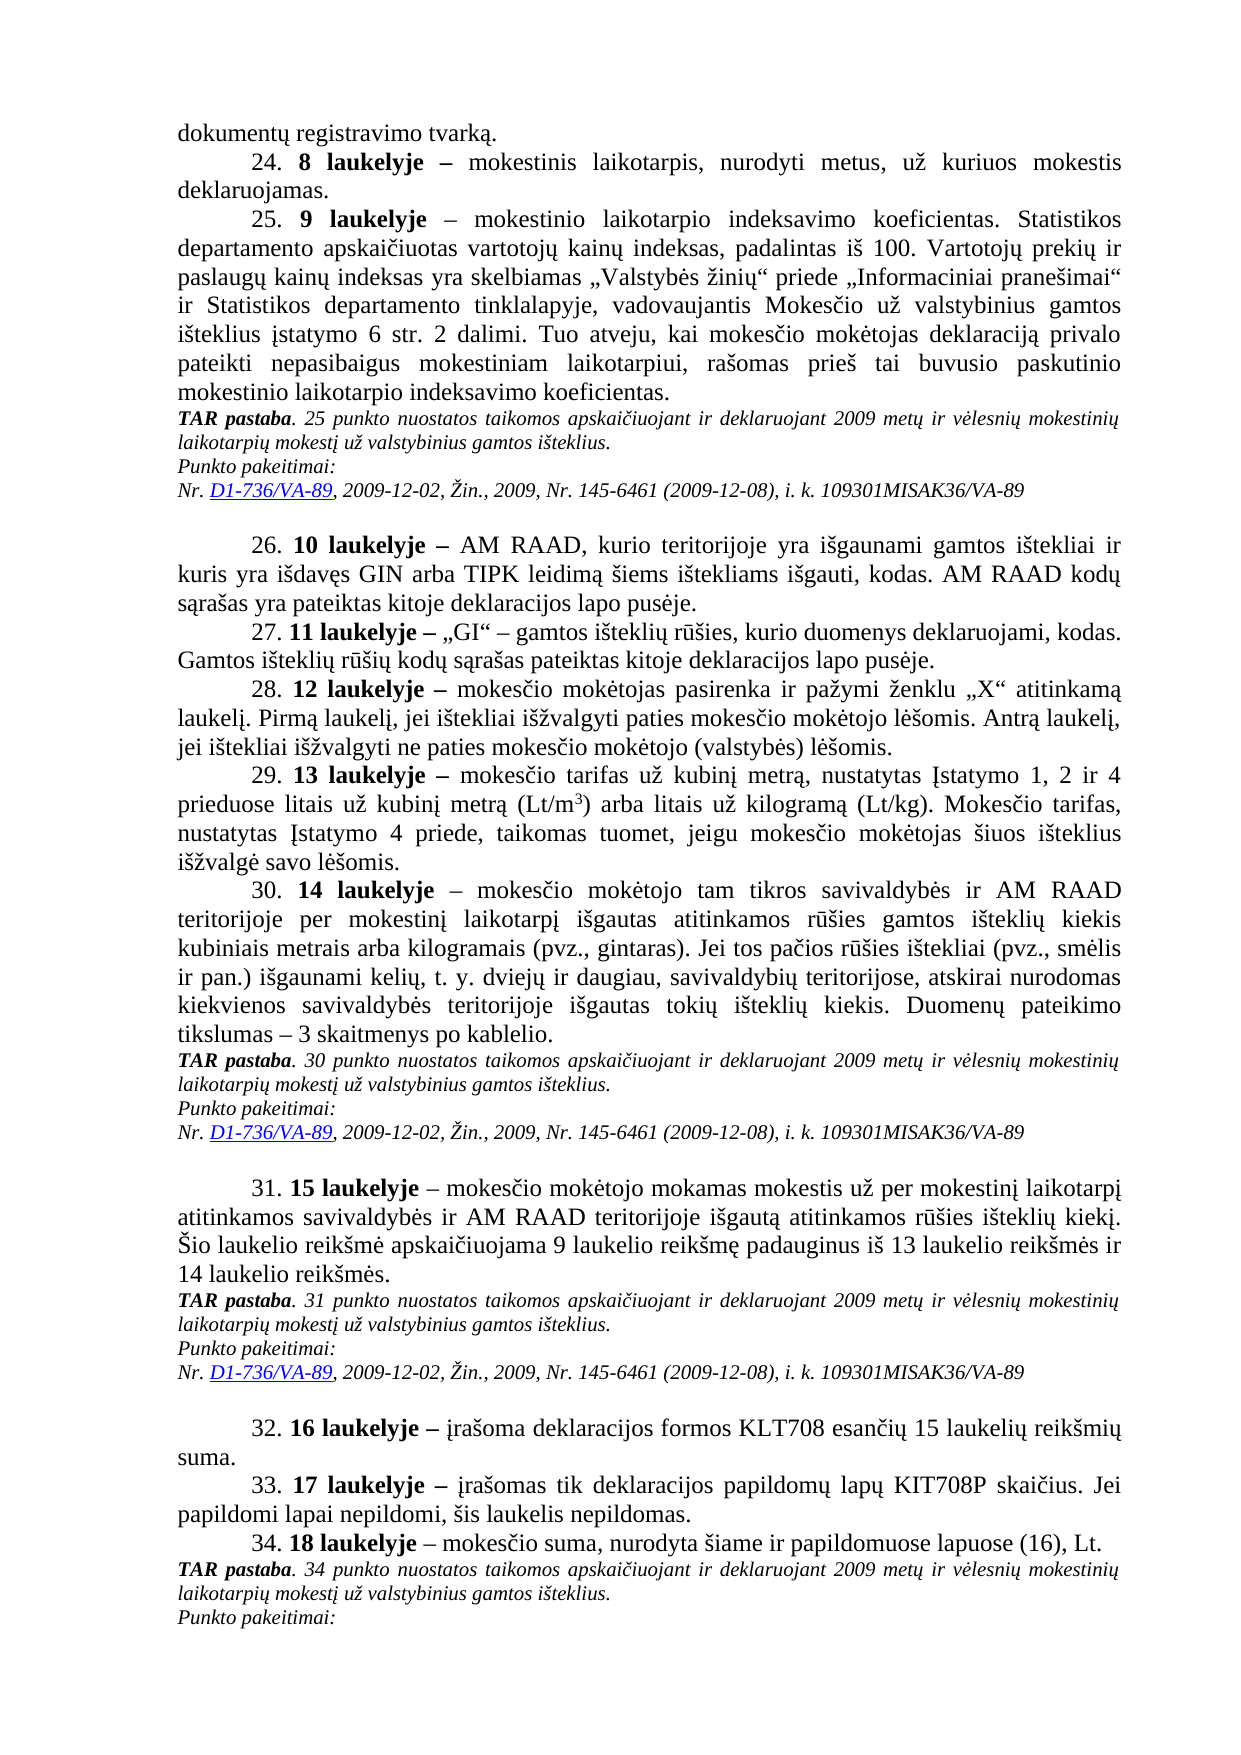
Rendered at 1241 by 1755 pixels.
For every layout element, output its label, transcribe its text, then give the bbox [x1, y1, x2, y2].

text TAR pastaba. 30 punkto nuostatos taikomos apskaičiuojant ir deklaruojant 2009 metų ir vėlesnių mokestinių laikotarpių mokestį už valstybinius gamtos išteklius. [177, 1048, 1122, 1096]
text Nr. D1-736/VA-89, 2009-12-02, Žin., 2009, Nr. 145-6461 (2009-12-08), i. k. 109301MISAK36/VA-89 [177, 1360, 1122, 1384]
text TAR pastaba. 31 punkto nuostatos taikomos apskaičiuojant ir deklaruojant 2009 metų ir vėlesnių mokestinių laikotarpių mokestį už valstybinius gamtos išteklius. [177, 1288, 1122, 1336]
text TAR pastaba. 25 punkto nuostatos taikomos apskaičiuojant ir deklaruojant 2009 metų ir vėlesnių mokestinių laikotarpių mokestį už valstybinius gamtos išteklius. [177, 406, 1122, 454]
text Nr. D1-736/VA-89, 2009-12-02, Žin., 2009, Nr. 145-6461 (2009-12-08), i. k. 109301MISAK36/VA-89 [177, 478, 1122, 502]
text Nr. D1-736/VA-89, 2009-12-02, Žin., 2009, Nr. 145-6461 (2009-12-08), i. k. 109301MISAK36/VA-89 [177, 1120, 1122, 1144]
text 32. 16 laukelyje – įrašoma deklaracijos formos KLT708 esančių 15 laukelių reikšmių suma. [177, 1413, 1122, 1471]
text 24. 8 laukelyje – mokestinis laikotarpis, nurodyti metus, už kuriuos mokestis deklaruojamas. [177, 147, 1122, 204]
text TAR pastaba. 34 punkto nuostatos taikomos apskaičiuojant ir deklaruojant 2009 metų ir vėlesnių mokestinių laikotarpių mokestį už valstybinius gamtos išteklius. [177, 1557, 1122, 1605]
text 27. 11 laukelyje – „GI“ – gamtos išteklių rūšies, kurio duomenys deklaruojami, kodas. Gamtos išteklių rūšių kodų sąrašas pateiktas kitoje deklaracijos lapo pusėje. [177, 617, 1122, 674]
text 25. 9 laukelyje – mokestinio laikotarpio indeksavimo koeficientas. Statistikos departamento apskaičiuotas vartotojų kainų indeksas, padalintas iš 100. Vartotojų prekių ir paslaugų kainų indeksas yra skelbiamas „Valstybės žinių“ priede „Informaciniai pranešimai“ ir Statistikos departamento tinklalapyje, vadovaujantis Mokesčio už valstybinius gamtos išteklius įstatymo 6 str. 2 dalimi. Tuo atveju, kai mokesčio mokėtojas deklaraciją privalo pateikti nepasibaigus mokestiniam laikotarpiui, rašomas prieš tai buvusio paskutinio mokestinio laikotarpio indeksavimo koeficientas. [177, 204, 1122, 406]
text 31. 15 laukelyje – mokesčio mokėtojo mokamas mokestis už per mokestinį laikotarpį atitinkamos savivaldybės ir AM RAAD teritorijoje išgautą atitinkamos rūšies išteklių kiekį. Šio laukelio reikšmė apskaičiuojama 9 laukelio reikšmę padauginus iš 13 laukelio reikšmės ir 14 laukelio reikšmės. [177, 1173, 1122, 1288]
text dokumentų registravimo tvarką. [177, 118, 1122, 147]
text 33. 17 laukelyje – įrašomas tik deklaracijos papildomų lapų KIT708P skaičius. Jei papildomi lapai nepildomi, šis laukelis nepildomas. [177, 1471, 1122, 1528]
text 26. 10 laukelyje – AM RAAD, kurio teritorijoje yra išgaunami gamtos ištekliai ir kuris yra išdavęs GIN arba TIPK leidimą šiems ištekliams išgauti, kodas. AM RAAD kodų sąrašas yra pateiktas kitoje deklaracijos lapo pusėje. [177, 531, 1122, 617]
text 34. 18 laukelyje – mokesčio suma, nurodyta šiame ir papildomuose lapuose (16), Lt. [177, 1528, 1122, 1557]
text 29. 13 laukelyje – mokesčio tarifas už kubinį metrą, nustatytas Įstatymo 1, 2 ir 4 prieduose litais už kubinį metrą (Lt/m3) arba litais už kilogramą (Lt/kg). Mokesčio tarifas, nustatytas Įstatymo 4 priede, taikomas tuomet, jeigu mokesčio mokėtojas šiuos išteklius išžvalgė savo lėšomis. [177, 761, 1122, 876]
text 28. 12 laukelyje – mokesčio mokėtojas pasirenka ir pažymi ženklu „X“ atitinkamą laukelį. Pirmą laukelį, jei ištekliai išžvalgyti paties mokesčio mokėtojo lėšomis. Antrą laukelį, jei ištekliai išžvalgyti ne paties mokesčio mokėtojo (valstybės) lėšomis. [177, 674, 1122, 761]
text Punkto pakeitimai: [177, 1336, 1122, 1360]
text Punkto pakeitimai: [177, 1096, 1122, 1120]
text Punkto pakeitimai: [177, 1605, 1122, 1629]
text 30. 14 laukelyje – mokesčio mokėtojo tam tikros savivaldybės ir AM RAAD teritorijoje per mokestinį laikotarpį išgautas atitinkamos rūšies gamtos išteklių kiekis kubiniais metrais arba kilogramais (pvz., gintaras). Jei tos pačios rūšies ištekliai (pvz., smėlis ir pan.) išgaunami kelių, t. y. dviejų ir daugiau, savivaldybių teritorijose, atskirai nurodomas kiekvienos savivaldybės teritorijoje išgautas tokių išteklių kiekis. Duomenų pateikimo tikslumas – 3 skaitmenys po kablelio. [177, 876, 1122, 1048]
text Punkto pakeitimai: [177, 454, 1122, 478]
